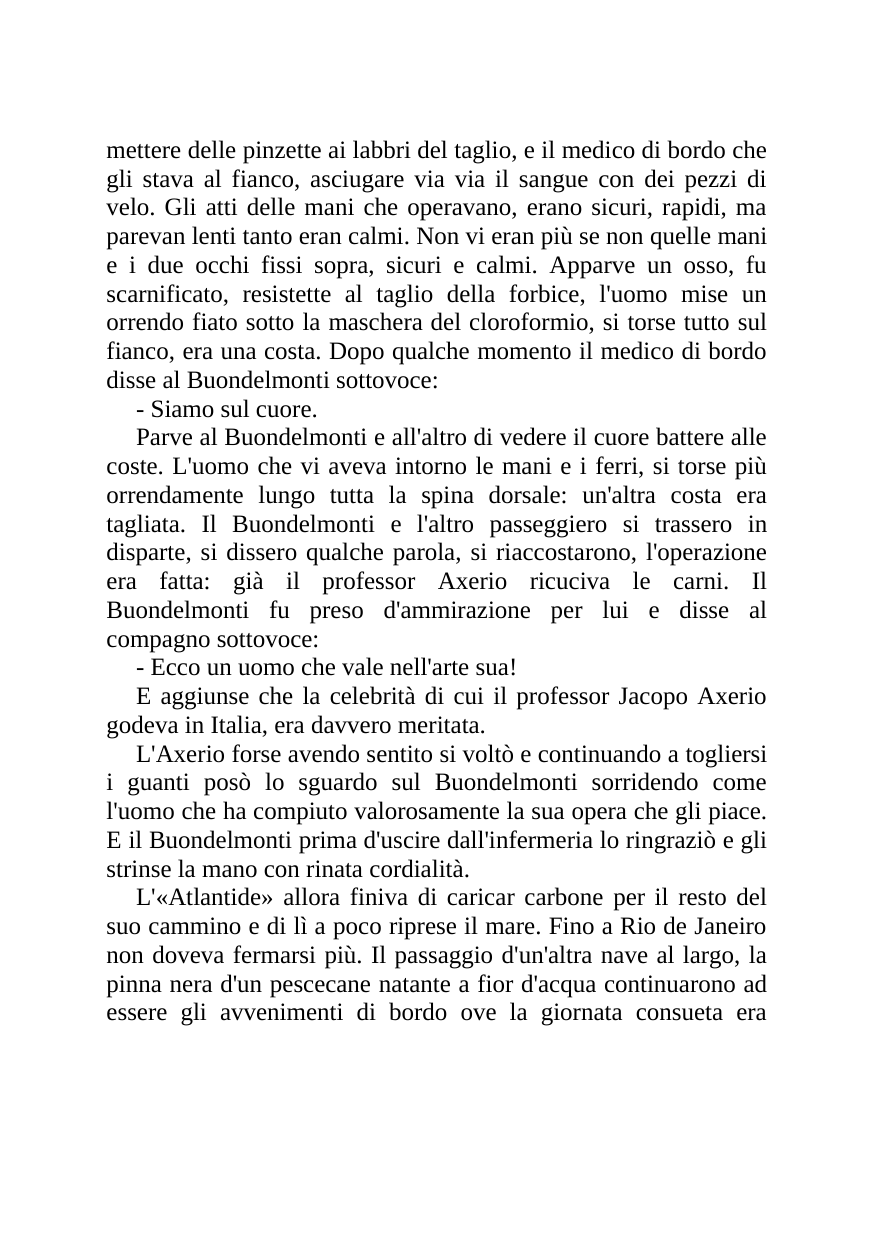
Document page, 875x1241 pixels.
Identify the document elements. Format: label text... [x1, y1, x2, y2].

text Parve al Buondelmonti e all'altro di vedere il cuore battere alle coste. L'uomo che vi aveva intorno le mani e i ferri, si torse più orrendamente lungo tutta la spina dorsale: un'altra costa era tagliata. Il Buondelmonti e l'altro passeggiero si trassero in disparte, si dissero qualche parola, si riaccostarono, l'operazione era fatta: già il professor Axerio ricuciva le carni. Il Buondelmonti fu preso d'ammirazione per lui e disse al compagno sottovoce: [106, 422, 768, 652]
text - Ecco un uomo che vale nell'arte sua! [106, 652, 768, 681]
text E aggiunse che la celebrità di cui il professor Jacopo Axerio godeva in Italia, era davvero meritata. [106, 681, 768, 739]
text - Siamo sul cuore. [106, 394, 768, 422]
text L'«Atlantide» allora finiva di caricar carbone per il resto del suo cammino e di lì a poco riprese il mare. Fino a Rio de Janeiro non doveva fermarsi più. Il passaggio d'un'altra nave al largo, la pinna nera d'un pescecane natante a fior d'acqua continuarono ad essere gli avvenimenti di bordo ove la giornata consueta era [106, 882, 768, 1026]
text L'Axerio forse avendo sentito si voltò e continuando a togliersi i guanti posò lo sguardo sul Buondelmonti sorridendo come l'uomo che ha compiuto valorosamente la sua opera che gli piace. E il Buondelmonti prima d'uscire dall'infermeria lo ringraziò e gli strinse la mano con rinata cordialità. [106, 739, 768, 882]
text mettere delle pinzette ai labbri del taglio, e il medico di bordo che gli stava al fianco, asciugare via via il sangue con dei pezzi di velo. Gli atti delle mani che operavano, erano sicuri, rapidi, ma parevan lenti tanto eran calmi. Non vi eran più se non quelle mani e i due occhi fissi sopra, sicuri e calmi. Apparve un osso, fu scarnificato, resistette al taglio della forbice, l'uomo mise un orrendo fiato sotto la maschera del cloroformio, si torse tutto sul fianco, era una costa. Dopo qualche momento il medico di bordo disse al Buondelmonti sottovoce: [106, 135, 768, 394]
